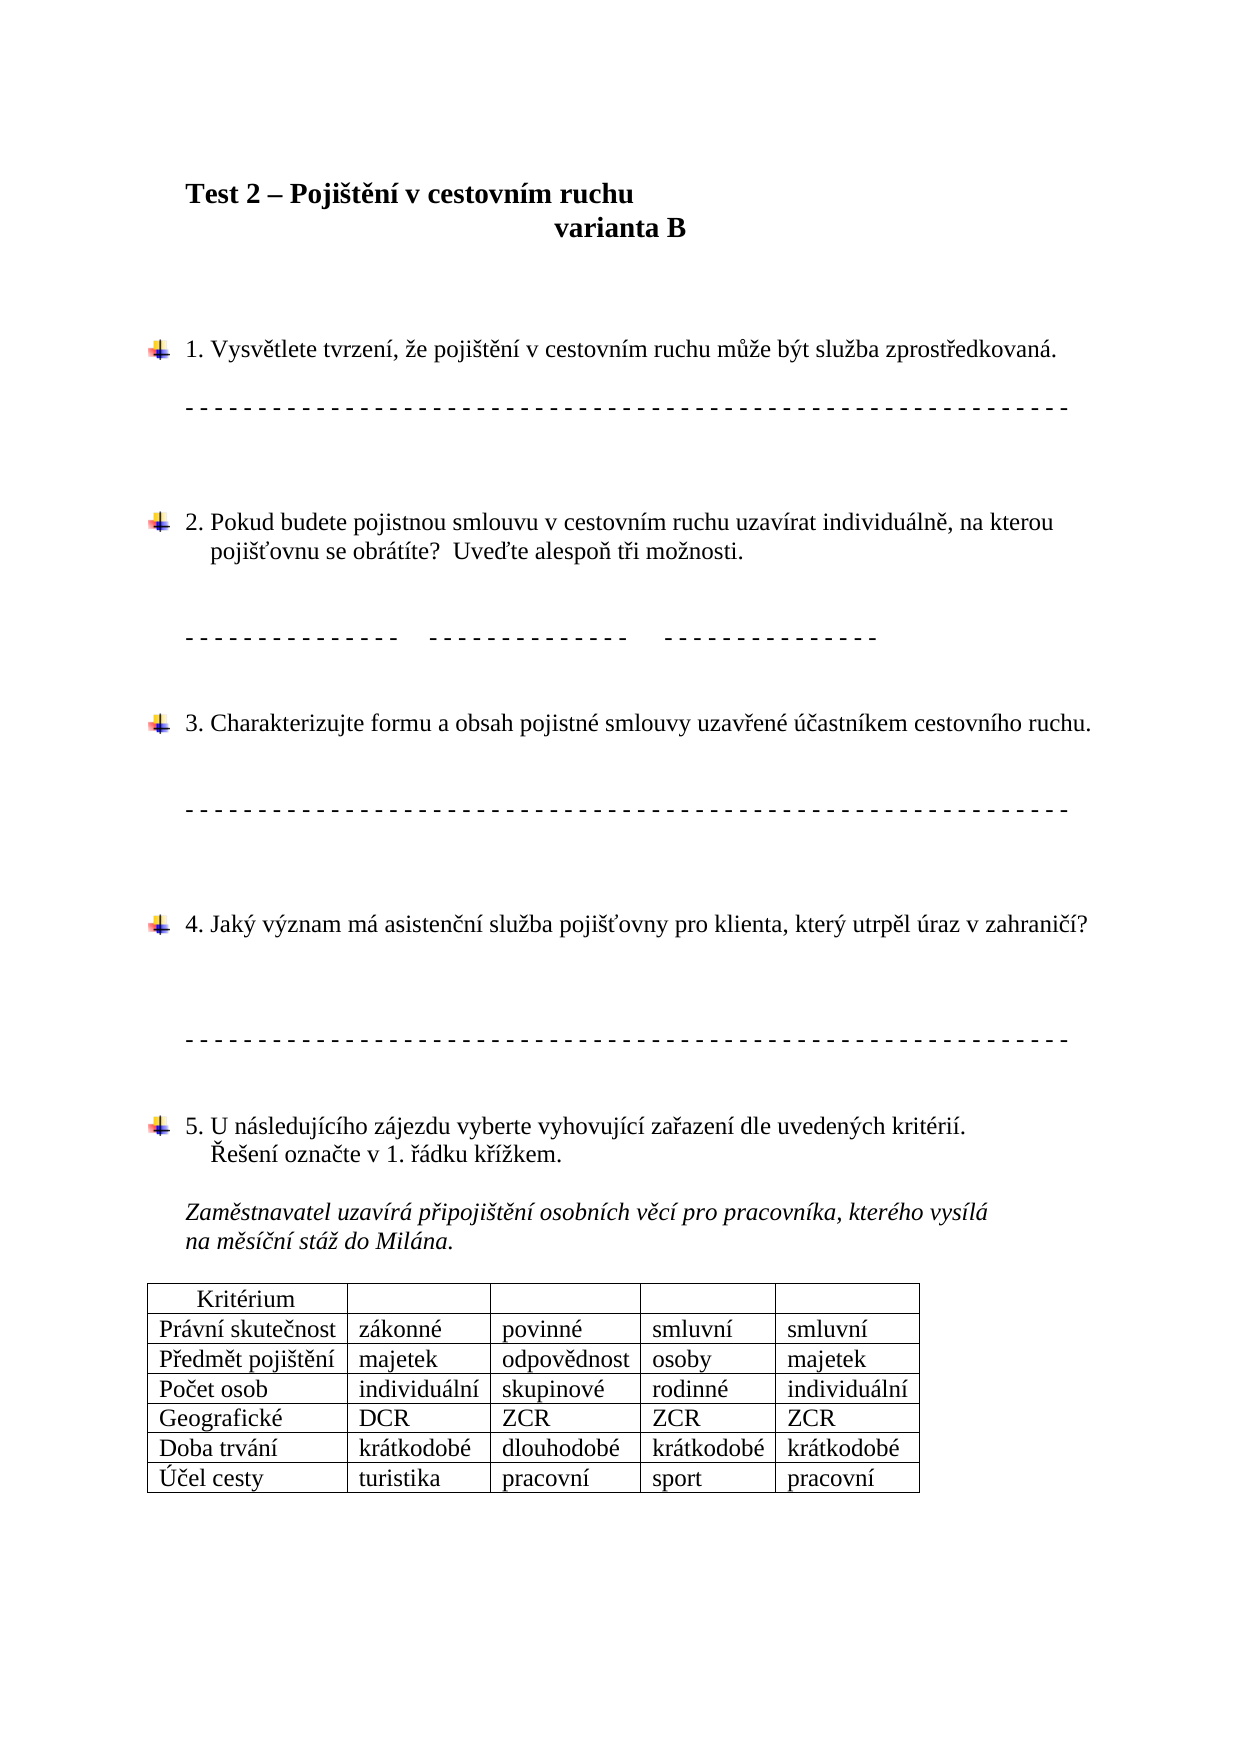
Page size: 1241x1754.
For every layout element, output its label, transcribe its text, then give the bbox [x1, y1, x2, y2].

table_cell majetek [776, 1344, 919, 1373]
text Řešení označte v 1. řádku křížkem. [185, 1139, 1093, 1168]
table_cell Doba trvání [148, 1433, 347, 1462]
text Test 2 – Pojištění v cestovním ruchu [148, 176, 1093, 210]
table_cell skupinové [491, 1374, 640, 1402]
table_cell rodinné [641, 1374, 775, 1402]
table_cell krátkodobé [348, 1433, 490, 1462]
table_cell smluvní [641, 1314, 775, 1343]
table_header [776, 1284, 919, 1313]
table_cell individuální [776, 1374, 919, 1402]
table_cell pracovní [491, 1463, 640, 1492]
text na měsíční stáž do Milána. [185, 1226, 1093, 1254]
table_cell krátkodobé [776, 1433, 919, 1462]
table_header Kritérium [148, 1284, 347, 1313]
table_cell krátkodobé [641, 1433, 775, 1462]
table_header [641, 1284, 775, 1313]
table_cell ZCR [641, 1404, 775, 1432]
table_cell individuální [348, 1374, 490, 1402]
table_cell Předmět pojištění [148, 1344, 347, 1373]
list 3. Charakterizujte formu a obsah pojistné smlouvy uzavřené účastníkem cestovního ruchu. [148, 708, 1093, 737]
table_cell Účel cesty [148, 1463, 347, 1492]
table_header [491, 1284, 640, 1313]
text - - - - - - - - - - - - - - - - - - - - - - - - - - - - - - - - - - - - - - - - - - - - - - - - - - - - - - - - - - - - - [185, 1024, 1093, 1053]
text varianta B [148, 210, 1093, 243]
list 2. Pokud budete pojistnou smlouvu v cestovním ruchu uzavírat individuálně, na kterou [148, 507, 1093, 536]
table_header [348, 1284, 490, 1313]
table_cell smluvní [776, 1314, 919, 1343]
table_cell ZCR [491, 1404, 640, 1432]
table_cell Počet osob [148, 1374, 347, 1402]
text - - - - - - - - - - - - - - - - - - - - - - - - - - - - - - - - - - - - - - - - - - - - - - - - - - - - - - - - - - - - - [185, 794, 1093, 823]
table_cell majetek [348, 1344, 490, 1373]
table_cell DCR [348, 1404, 490, 1432]
table_cell dlouhodobé [491, 1433, 640, 1462]
table_cell zákonné [348, 1314, 490, 1343]
list 5. U následujícího zájezdu vyberte vyhovující zařazení dle uvedených kritérií. [148, 1111, 1093, 1139]
text Zaměstnavatel uzavírá připojištění osobních věcí pro pracovníka, kterého vysílá [185, 1197, 1093, 1226]
text - - - - - - - - - - - - - - - - - - - - - - - - - - - - - - - - - - - - - - - - - - - - - - - - - - - - - - - - - - - - - [185, 392, 1093, 421]
table_cell povinné [491, 1314, 640, 1343]
table_cell odpovědnost [491, 1344, 640, 1373]
list 4. Jaký význam má asistenční služba pojišťovny pro klienta, který utrpěl úraz v zahraničí? [148, 909, 1093, 938]
text - - - - - - - - - - - - - - - - - - - - - - - - - - - - - - - - - - - - - - - - - - - - [185, 622, 1093, 651]
table_cell Geografické [148, 1404, 347, 1432]
table_cell Právní skutečnost [148, 1314, 347, 1343]
list 1. Vysvětlete tvrzení, že pojištění v cestovním ruchu může být služba zprostředkovaná. [148, 334, 1093, 363]
text pojišťovnu se obrátíte? Uveďte alespoň tři možnosti. [148, 536, 1093, 564]
table_cell sport [641, 1463, 775, 1492]
table_cell osoby [641, 1344, 775, 1373]
table_cell ZCR [776, 1404, 919, 1432]
table_cell pracovní [776, 1463, 919, 1492]
table_cell turistika [348, 1463, 490, 1492]
